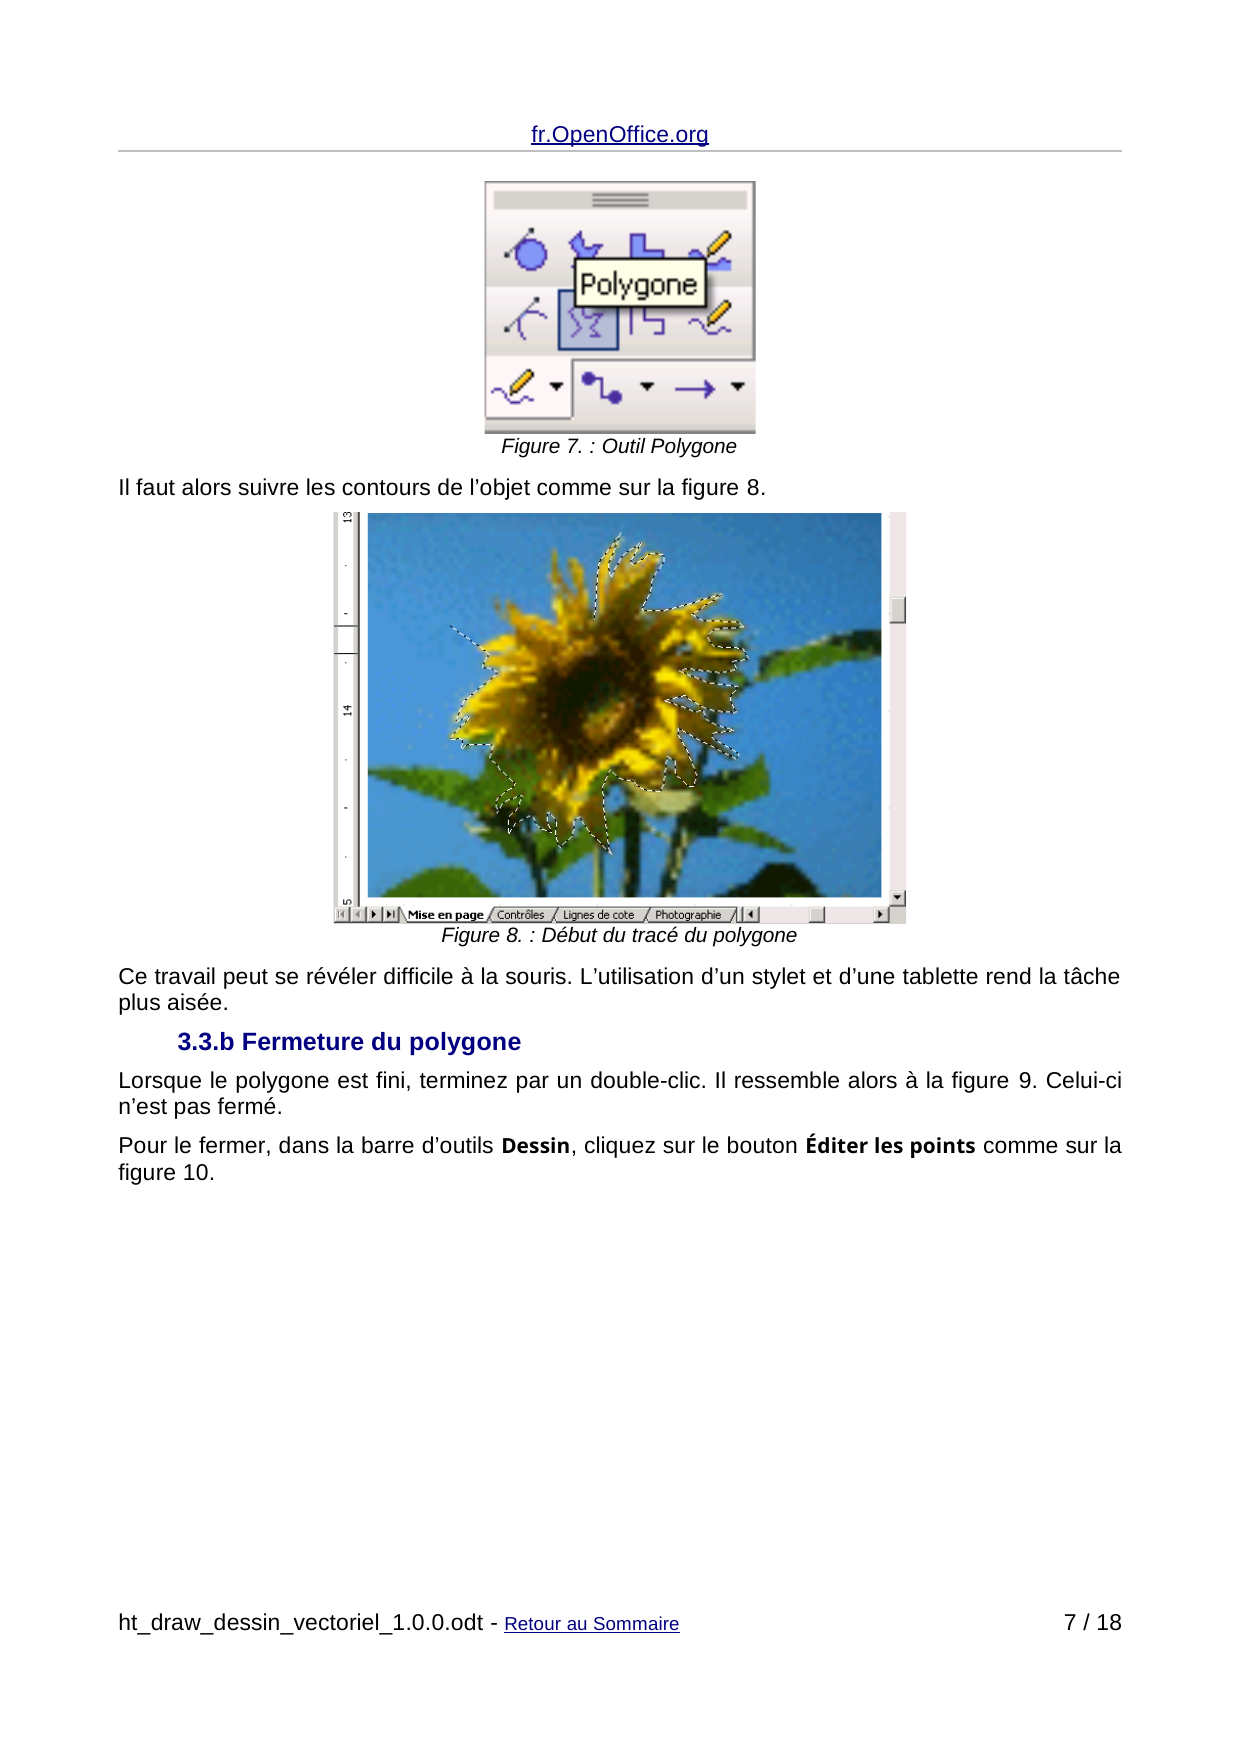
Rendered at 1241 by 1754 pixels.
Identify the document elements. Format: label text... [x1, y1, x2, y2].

text Ce travail peut se révéler difficile à la souris. L’utilisation d’un stylet et d’une tablette rend la tâche plus aisée. [118, 513, 1122, 1016]
text Lorsque le polygone est fini, terminez par un double-clic. Il ressemble alors à la figure 9. Celui-ci n’est pas fermé. [118, 1067, 1122, 1119]
subtitle Fermeture du polygone [177, 1027, 1122, 1055]
text Il faut alors suivre les contours de l’objet comme sur la figure 8. [118, 182, 1122, 501]
text Figure 8. : Début du tracé du polygone [271, 513, 969, 947]
picture [333, 512, 907, 924]
text Figure 7. : Outil Polygone [484, 434, 756, 458]
picture [484, 181, 756, 434]
text Pour le fermer, dans la barre d’outils Dessin, cliquez sur le bouton Éditer les points comme sur la figure 10. [118, 1131, 1122, 1186]
